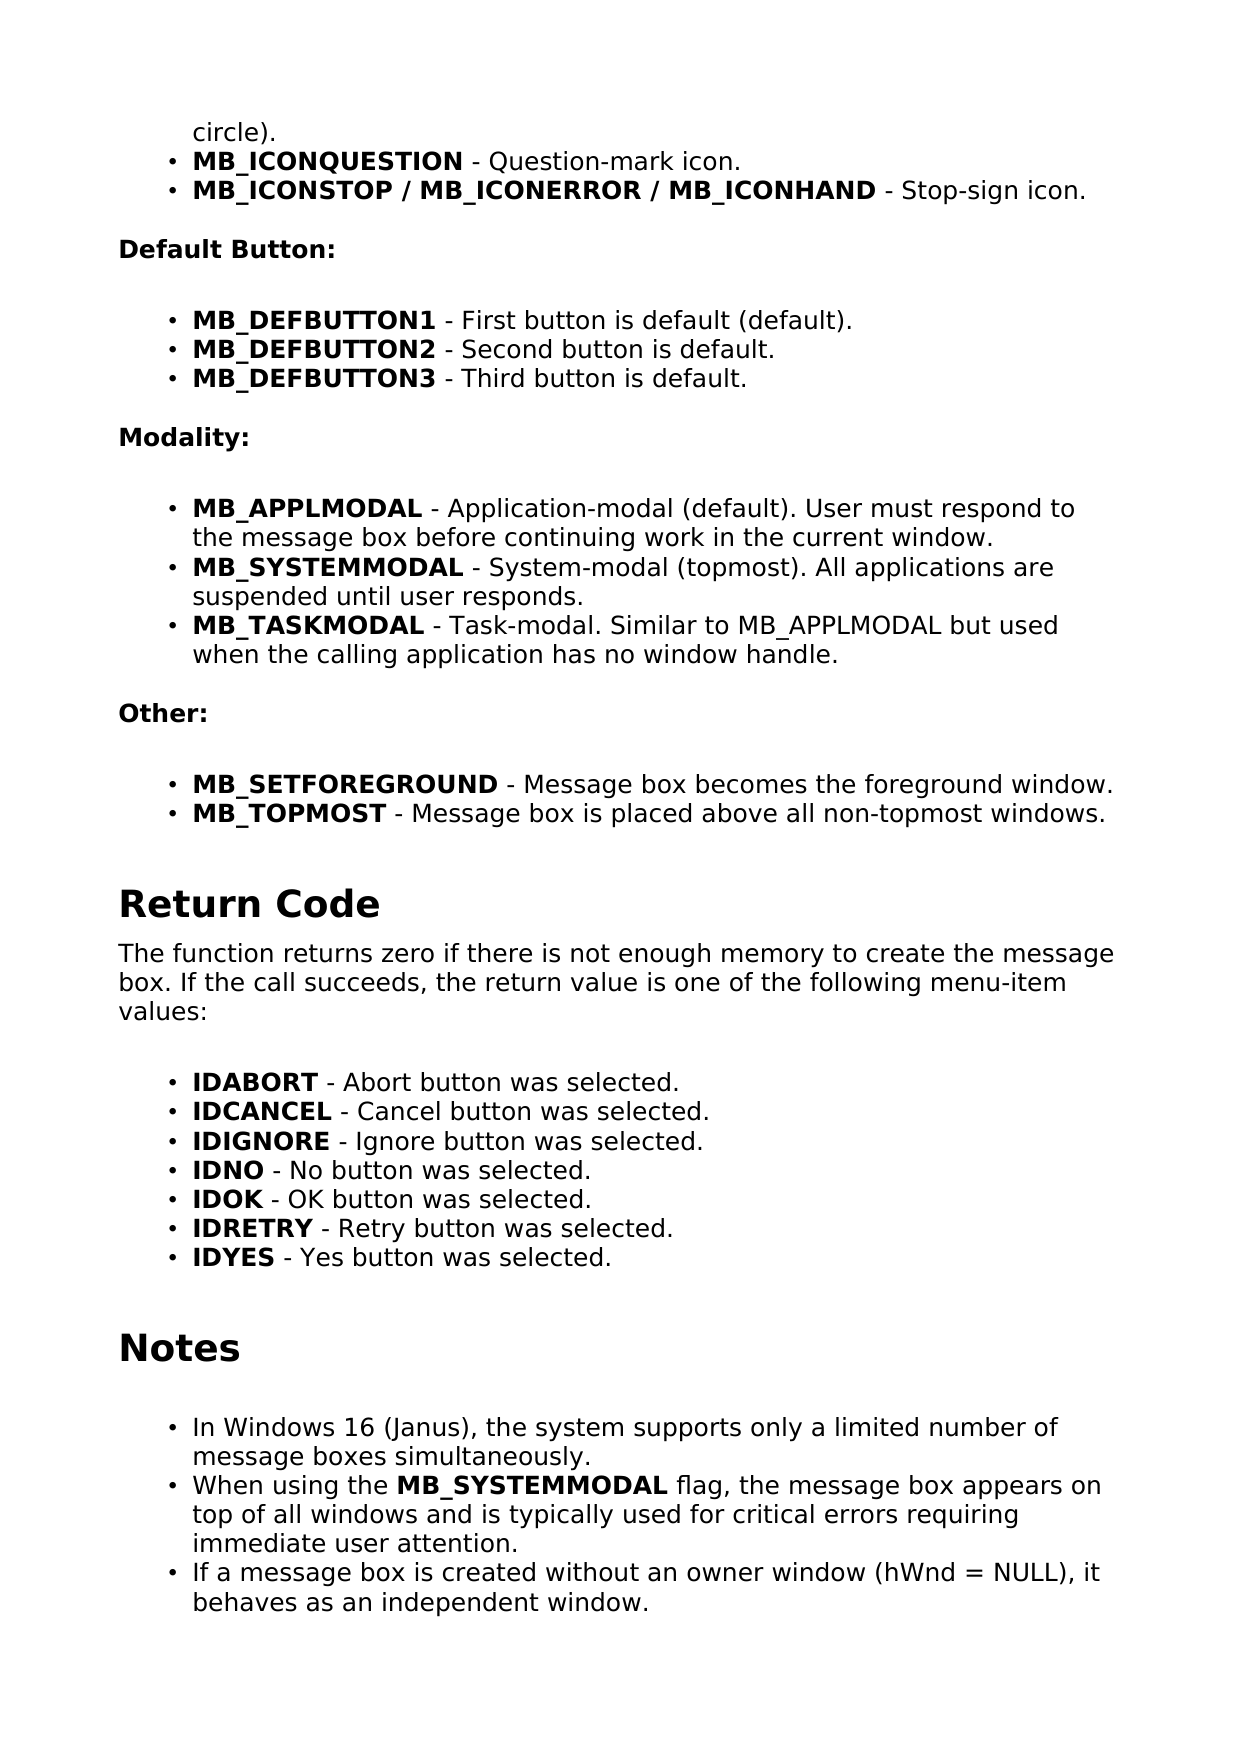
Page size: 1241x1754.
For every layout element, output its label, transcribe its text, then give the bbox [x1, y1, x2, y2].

list MB_TOPMOST - Message box is placed above all non-topmost windows. [177, 799, 1122, 828]
list MB_TASKMODAL - Task-modal. Similar to MB_APPLMODAL but used when the calling application has no window handle. [177, 611, 1122, 669]
text Modality: [118, 423, 1122, 452]
list IDIGNORE - Ignore button was selected. [177, 1127, 1122, 1156]
list MB_DEFBUTTON2 - Second button is default. [177, 335, 1122, 364]
list MB_ICONSTOP / MB_ICONERROR / MB_ICONHAND - Stop-sign icon. [177, 176, 1122, 206]
list MB_SYSTEMMODAL - System-modal (topmost). All applications are suspended until user responds. [177, 553, 1122, 611]
list IDABORT - Abort button was selected. [177, 1068, 1122, 1098]
text Other: [118, 699, 1122, 728]
list MB_DEFBUTTON1 - First button is default (default). [177, 306, 1122, 335]
list MB_DEFBUTTON3 - Third button is default. [177, 364, 1122, 394]
list circle). [177, 118, 1122, 147]
list When using the MB_SYSTEMMODAL flag, the message box appears on top of all windows and is typically used for critical errors requiring immediate user attention. [177, 1471, 1122, 1558]
text The function returns zero if there is not enough memory to create the message box. If the call succeeds, the return value is one of the following menu-item values: [118, 939, 1122, 1026]
list IDRETRY - Retry button was selected. [177, 1214, 1122, 1243]
list If a message box is created without an owner window (hWnd = NULL), it behaves as an independent window. [177, 1558, 1122, 1617]
list IDOK - OK button was selected. [177, 1185, 1122, 1214]
list MB_ICONQUESTION - Question-mark icon. [177, 147, 1122, 176]
subtitle Return Code [118, 883, 1122, 926]
subtitle Notes [118, 1327, 1122, 1371]
list MB_SETFOREGROUND - Message box becomes the foreground window. [177, 770, 1122, 799]
list IDNO - No button was selected. [177, 1156, 1122, 1185]
list MB_APPLMODAL - Application-modal (default). User must respond to the message box before continuing work in the current window. [177, 494, 1122, 553]
list In Windows 16 (Janus), the system supports only a limited number of message boxes simultaneously. [177, 1413, 1122, 1471]
list IDYES - Yes button was selected. [177, 1243, 1122, 1273]
text Default Button: [118, 235, 1122, 264]
list IDCANCEL - Cancel button was selected. [177, 1098, 1122, 1127]
